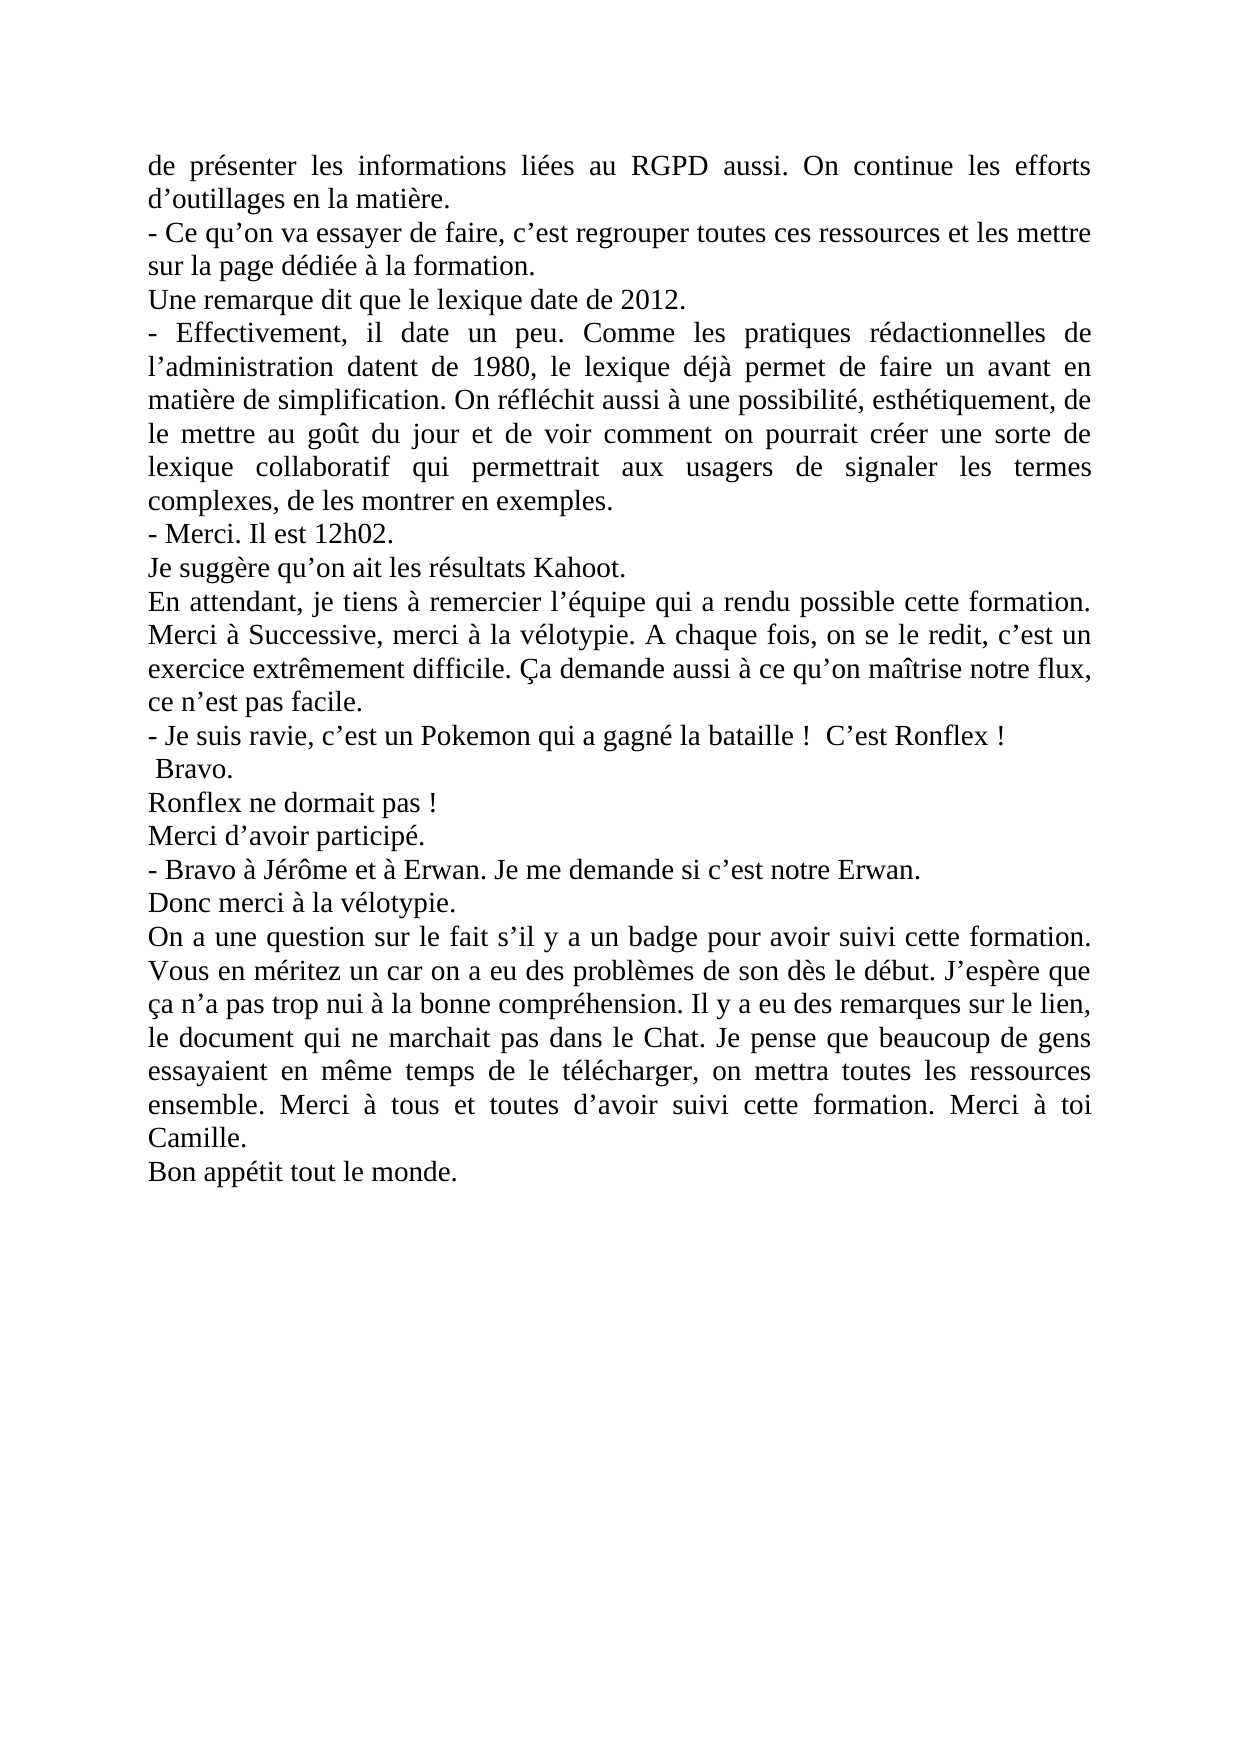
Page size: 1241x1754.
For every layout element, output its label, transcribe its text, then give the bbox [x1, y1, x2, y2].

text - Je suis ravie, c’est un Pokemon qui a gagné la bataille ! C’est Ronflex ! [148, 718, 1093, 751]
text En attendant, je tiens à remercier l’équipe qui a rendu possible cette formation. Merci à Successive, merci à la vélotypie. A chaque fois, on se le redit, c’est un exercice extrêmement difficile. Ça demande aussi à ce qu’on maîtrise notre flux, ce n’est pas facile. [148, 584, 1093, 718]
text On a une question sur le fait s’il y a un badge pour avoir suivi cette formation. Vous en méritez un car on a eu des problèmes de son dès le début. J’espère que ça n’a pas trop nui à la bonne compréhension. Il y a eu des remarques sur le lien, le document qui ne marchait pas dans le Chat. Je pense que beaucoup de gens essayaient en même temps de le télécharger, on mettra toutes les ressources ensemble. Merci à tous et toutes d’avoir suivi cette formation. Merci à toi Camille. [148, 919, 1093, 1154]
text Bon appétit tout le monde. [148, 1154, 1093, 1187]
text Merci d’avoir participé. [148, 818, 1093, 852]
text - Merci. Il est 12h02. [148, 517, 1093, 550]
text - Ce qu’on va essayer de faire, c’est regrouper toutes ces ressources et les mettre sur la page dédiée à la formation. [148, 215, 1093, 282]
text Donc merci à la vélotypie. [148, 886, 1093, 919]
text - Bravo à Jérôme et à Erwan. Je me demande si c’est notre Erwan. [148, 852, 1093, 886]
text de présenter les informations liées au RGPD aussi. On continue les efforts d’outillages en la matière. [148, 148, 1093, 215]
text Je suggère qu’on ait les résultats Kahoot. [148, 550, 1093, 584]
text - Effectivement, il date un peu. Comme les pratiques rédactionnelles de l’administration datent de 1980, le lexique déjà permet de faire un avant en matière de simplification. On réfléchit aussi à une possibilité, esthétiquement, de le mettre au goût du jour et de voir comment on pourrait créer une sorte de lexique collaboratif qui permettrait aux usagers de signaler les termes complexes, de les montrer en exemples. [148, 315, 1093, 517]
text Ronflex ne dormait pas ! [148, 785, 1093, 818]
text Bravo. [148, 751, 1093, 785]
text Une remarque dit que le lexique date de 2012. [148, 282, 1093, 315]
